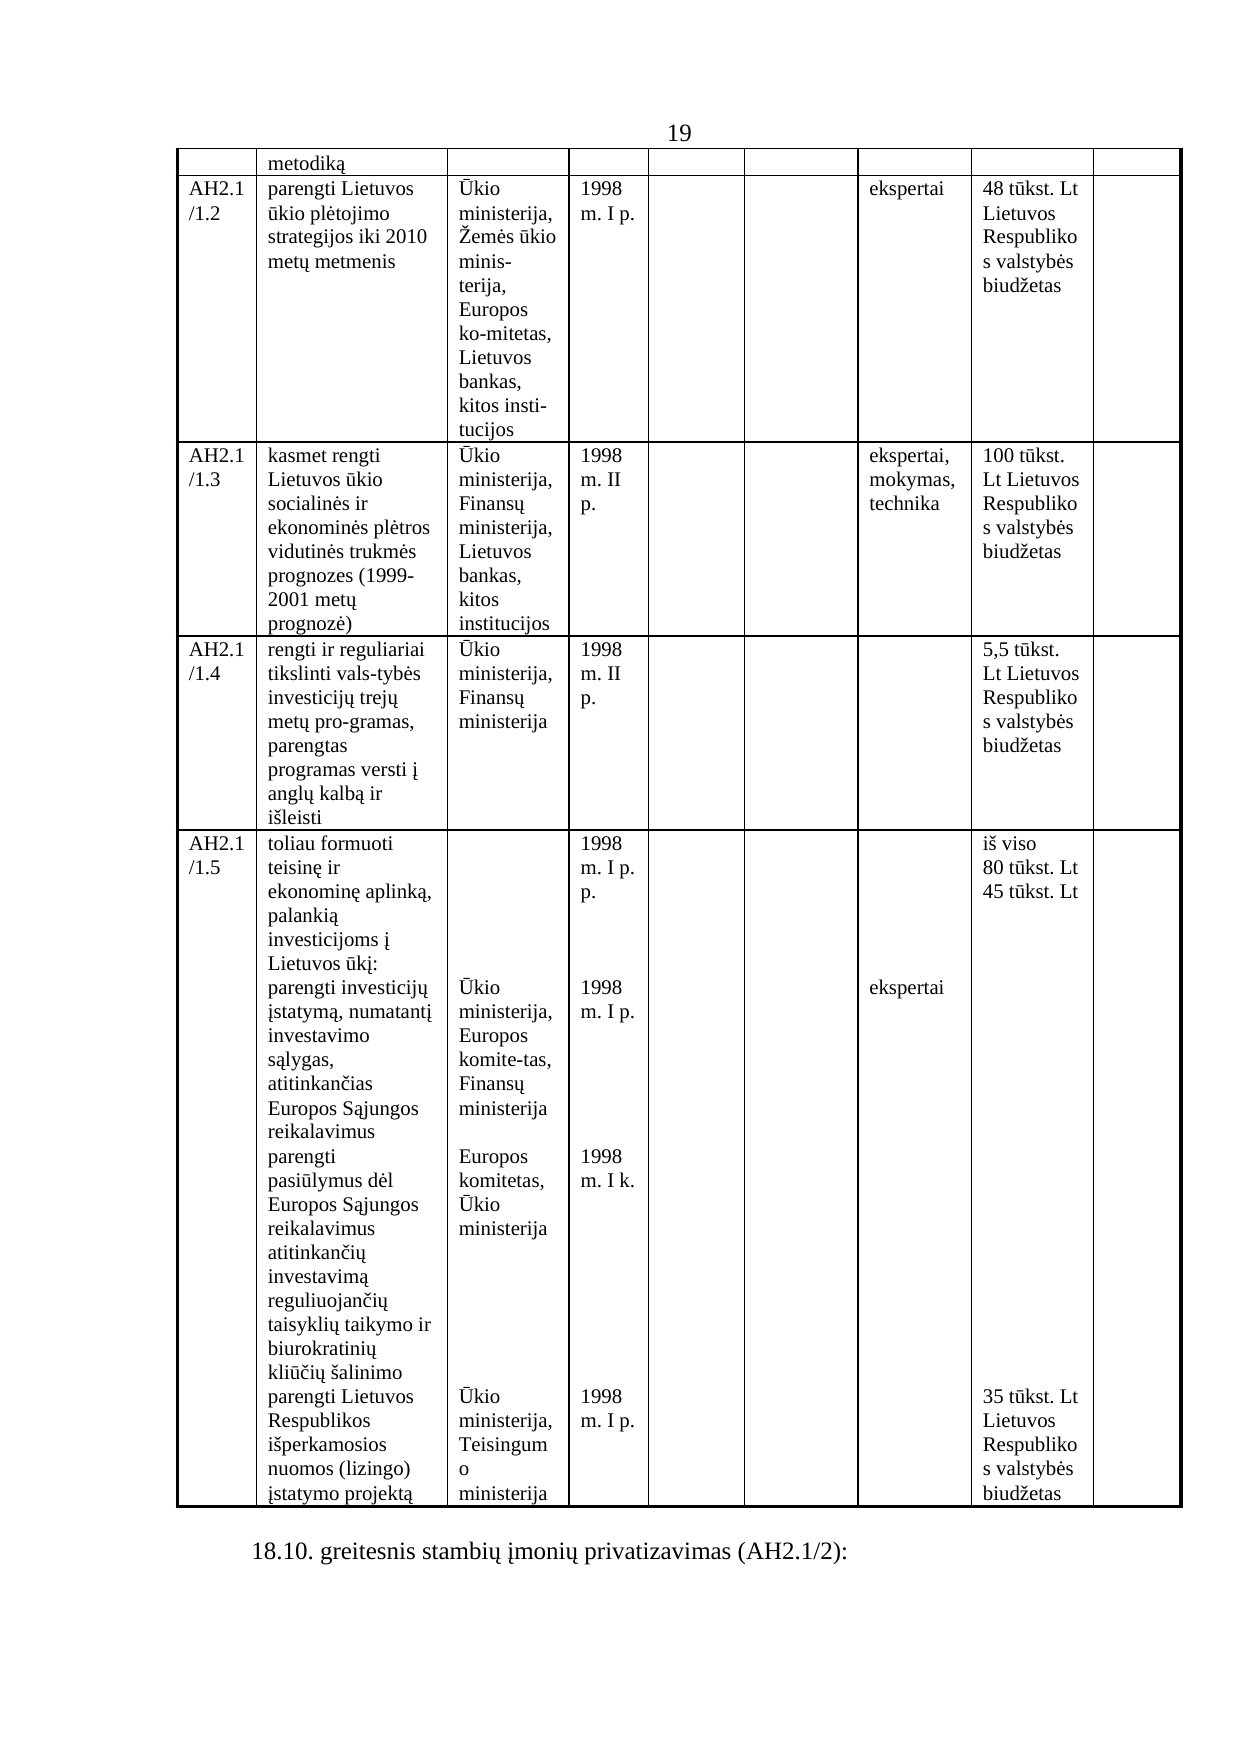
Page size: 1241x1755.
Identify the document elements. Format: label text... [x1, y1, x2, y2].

table_cell 35 tūkst. Lt Lietuvos Respublikos valstybės biudžetas [972, 1384, 1093, 1504]
table_cell [448, 831, 568, 975]
table_cell [1094, 831, 1179, 975]
table_cell 1998 m. I p. [570, 1384, 648, 1504]
table_cell Ūkio ministerija, Finansų ministerija, Lietuvos bankas, kitos institucijos [448, 443, 568, 635]
table_cell iš viso 80 tūkst. Lt 45 tūkst. Lt [972, 831, 1093, 975]
table_cell parengti Lietuvos ūkio plėtojimo strategijos iki 2010 metų metmenis [257, 176, 447, 441]
table_cell parengti Lietuvos Respublikos išperkamosios nuomos (lizingo) įstatymo projektą [257, 1384, 447, 1504]
table_cell AH2.1/1.5 [179, 831, 256, 975]
table_cell metodiką [257, 149, 447, 175]
table_cell [745, 176, 857, 441]
table_cell [179, 975, 256, 1143]
table_cell Ūkio ministerija, Europos komite-tas, Finansų ministerija [448, 975, 568, 1143]
table_cell [972, 975, 1093, 1143]
table_cell ekspertai [859, 176, 971, 441]
table_cell [859, 637, 971, 829]
table_cell AH2.1/1.4 [179, 637, 256, 829]
table_cell [745, 443, 857, 635]
table_cell Ūkio ministerija, Žemės ūkio minis-terija, Europos ko-mitetas, Lietuvos bankas, kitos insti-tucijos [448, 176, 568, 441]
table_cell ekspertai [859, 975, 971, 1143]
table_cell [649, 975, 744, 1143]
table_cell 5,5 tūkst. Lt Lietuvos Respublikos valstybės biudžetas [972, 637, 1093, 829]
table_cell [972, 149, 1093, 175]
table_cell [745, 1144, 857, 1384]
table_cell 1998 m. I p. [570, 975, 648, 1143]
table_cell [649, 1144, 744, 1384]
table_cell [649, 443, 744, 635]
table_cell toliau formuoti teisinę ir ekonominę aplinką, palankią investicijoms į Lietuvos ūkį: [257, 831, 447, 975]
table_cell 1998 m. II p. [570, 637, 648, 829]
table_cell 100 tūkst. Lt Lietuvos Respublikos valstybės biudžetas [972, 443, 1093, 635]
table_cell [859, 149, 971, 175]
table_cell [745, 1384, 857, 1504]
table_cell [745, 149, 857, 175]
table_cell [1094, 1384, 1179, 1504]
table_cell [1094, 637, 1179, 829]
table_cell [972, 1144, 1093, 1384]
table_cell 1998 m. I k. [570, 1144, 648, 1384]
table_cell [179, 1144, 256, 1384]
table_cell [649, 176, 744, 441]
table_cell [859, 1144, 971, 1384]
table_cell parengti pasiūlymus dėl Europos Sąjungos reikalavimus atitinkančių investavimą reguliuojančių taisyklių taikymo ir biurokratinių kliūčių šalinimo [257, 1144, 447, 1384]
text 18.10. greitesnis stambių įmonių privatizavimas (AH2.1/2): [177, 1536, 1181, 1565]
table_cell [649, 149, 744, 175]
table_cell ekspertai, mokymas, technika [859, 443, 971, 635]
table_cell [649, 637, 744, 829]
table_cell [649, 831, 744, 975]
table_cell Ūkio ministerija, Teisingumo ministerija [448, 1384, 568, 1504]
table_cell 48 tūkst. Lt Lietuvos Respublikos valstybės biudžetas [972, 176, 1093, 441]
table_cell kasmet rengti Lietuvos ūkio socialinės ir ekonominės plėtros vidutinės trukmės prognozes (1999-2001 metų prognozė) [257, 443, 447, 635]
table_cell [859, 1384, 971, 1504]
table_cell [649, 1384, 744, 1504]
table_cell [1094, 1144, 1179, 1384]
table_cell AH2.1/1.3 [179, 443, 256, 635]
table_cell [745, 637, 857, 829]
table_cell [859, 831, 971, 975]
table_cell [179, 1384, 256, 1504]
table_cell parengti investicijų įstatymą, numatantį investavimo sąlygas, atitinkančias Europos Sąjungos reikalavimus [257, 975, 447, 1143]
table_cell [179, 149, 256, 175]
table_cell Ūkio ministerija, Finansų ministerija [448, 637, 568, 829]
table_cell 1998 m. II p. [570, 443, 648, 635]
table_cell [1094, 149, 1179, 175]
table_cell Europos komitetas, Ūkio ministerija [448, 1144, 568, 1384]
table_cell [570, 149, 648, 175]
table_cell 1998 m. I p. p. [570, 831, 648, 975]
table_cell 1998 m. I p. [570, 176, 648, 441]
table_cell [1094, 176, 1179, 441]
table_cell [1094, 975, 1179, 1143]
table_cell AH2.1/1.2 [179, 176, 256, 441]
table_cell [745, 831, 857, 975]
table_cell [448, 149, 568, 175]
table_cell [745, 975, 857, 1143]
table_cell [1094, 443, 1179, 635]
table_cell rengti ir reguliariai tikslinti vals-tybės investicijų trejų metų pro-gramas, parengtas programas versti į anglų kalbą ir išleisti [257, 637, 447, 829]
